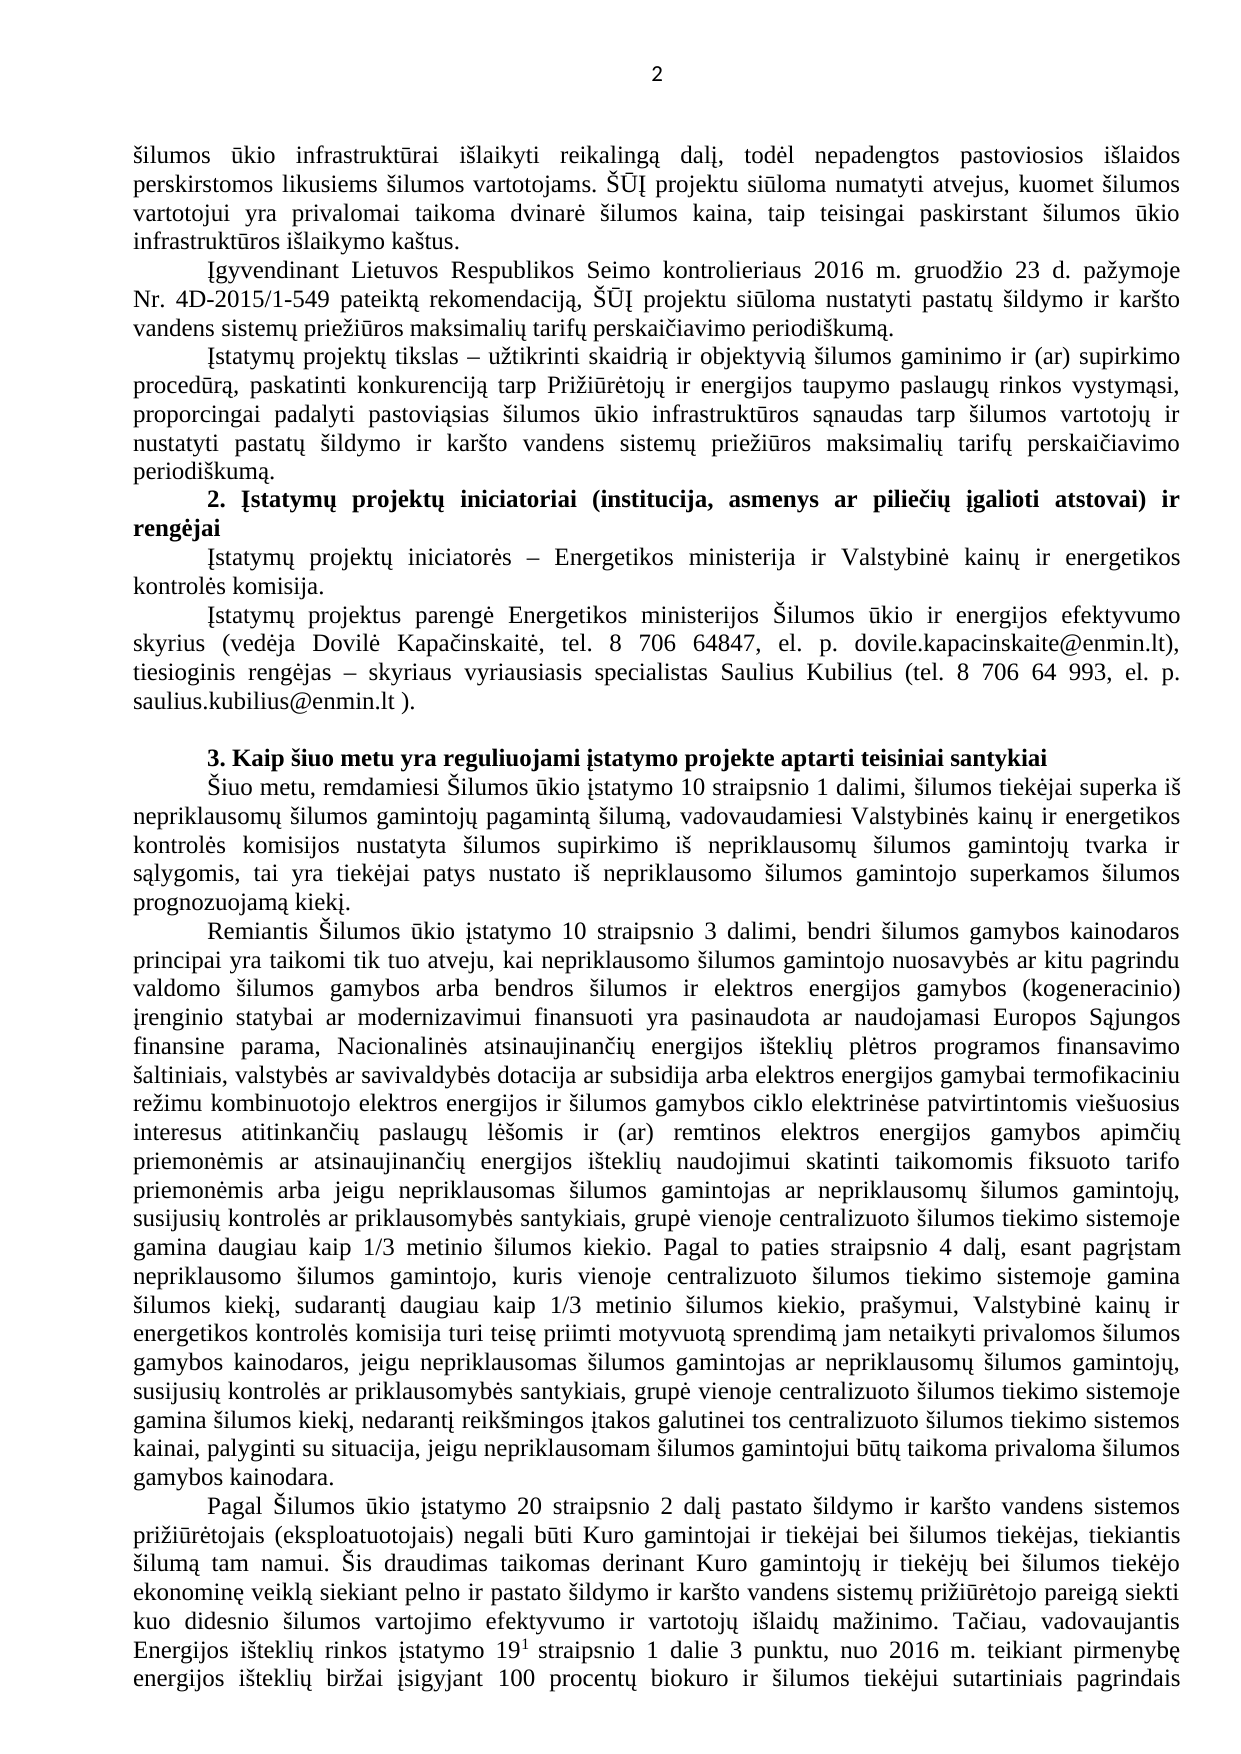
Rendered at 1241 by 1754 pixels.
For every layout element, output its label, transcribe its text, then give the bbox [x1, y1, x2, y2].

text šilumos ūkio infrastruktūrai išlaikyti reikalingą dalį, todėl nepadengtos pastoviosios išlaidos perskirstomos likusiems šilumos vartotojams. ŠŪĮ projektu siūloma numatyti atvejus, kuomet šilumos vartotojui yra privalomai taikoma dvinarė šilumos kaina, taip teisingai paskirstant šilumos ūkio infrastruktūros išlaikymo kaštus. [133, 140, 1181, 255]
text Įgyvendinant Lietuvos Respublikos Seimo kontrolieriaus 2016 m. gruodžio 23 d. pažymoje Nr. 4D-2015/1-549 pateiktą rekomendaciją, ŠŪĮ projektu siūloma nustatyti pastatų šildymo ir karšto vandens sistemų priežiūros maksimalių tarifų perskaičiavimo periodiškumą. [133, 255, 1181, 341]
text 3. Kaip šiuo metu yra reguliuojami įstatymo projekte aptarti teisiniai santykiai [133, 743, 1181, 772]
text Remiantis Šilumos ūkio įstatymo 10 straipsnio 3 dalimi, bendri šilumos gamybos kainodaros principai yra taikomi tik tuo atveju, kai nepriklausomo šilumos gamintojo nuosavybės ar kitu pagrindu valdomo šilumos gamybos arba bendros šilumos ir elektros energijos gamybos (kogeneracinio) įrenginio statybai ar modernizavimui finansuoti yra pasinaudota ar naudojamasi Europos Sąjungos finansine parama, Nacionalinės atsinaujinančių energijos išteklių plėtros programos finansavimo šaltiniais, valstybės ar savivaldybės dotacija ar subsidija arba elektros energijos gamybai termofikaciniu režimu kombinuotojo elektros energijos ir šilumos gamybos ciklo elektrinėse patvirtintomis viešuosius interesus atitinkančių paslaugų lėšomis ir (ar) remtinos elektros energijos gamybos apimčių priemonėmis ar atsinaujinančių energijos išteklių naudojimui skatinti taikomomis fiksuoto tarifo priemonėmis arba jeigu nepriklausomas šilumos gamintojas ar nepriklausomų šilumos gamintojų, susijusių kontrolės ar priklausomybės santykiais, grupė vienoje centralizuoto šilumos tiekimo sistemoje gamina daugiau kaip 1/3 metinio šilumos kiekio. Pagal to paties straipsnio 4 dalį, esant pagrįstam nepriklausomo šilumos gamintojo, kuris vienoje centralizuoto šilumos tiekimo sistemoje gamina šilumos kiekį, sudarantį daugiau kaip 1/3 metinio šilumos kiekio, prašymui, Valstybinė kainų ir energetikos kontrolės komisija turi teisę priimti motyvuotą sprendimą jam netaikyti privalomos šilumos gamybos kainodaros, jeigu nepriklausomas šilumos gamintojas ar nepriklausomų šilumos gamintojų, susijusių kontrolės ar priklausomybės santykiais, grupė vienoje centralizuoto šilumos tiekimo sistemoje gamina šilumos kiekį, nedarantį reikšmingos įtakos galutinei tos centralizuoto šilumos tiekimo sistemos kainai, palyginti su situacija, jeigu nepriklausomam šilumos gamintojui būtų taikoma privaloma šilumos gamybos kainodara. [133, 916, 1181, 1491]
text 2. Įstatymų projektų iniciatoriai (institucija, asmenys ar piliečių įgalioti atstovai) ir rengėjai [133, 485, 1181, 542]
text Įstatymų projektų iniciatorės – Energetikos ministerija ir Valstybinė kainų ir energetikos kontrolės komisija. [133, 542, 1181, 600]
text Šiuo metu, remdamiesi Šilumos ūkio įstatymo 10 straipsnio 1 dalimi, šilumos tiekėjai superka iš nepriklausomų šilumos gamintojų pagamintą šilumą, vadovaudamiesi Valstybinės kainų ir energetikos kontrolės komisijos nustatyta šilumos supirkimo iš nepriklausomų šilumos gamintojų tvarka ir sąlygomis, tai yra tiekėjai patys nustato iš nepriklausomo šilumos gamintojo superkamos šilumos prognozuojamą kiekį. [133, 772, 1181, 916]
text Įstatymų projektų tikslas – užtikrinti skaidrią ir objektyvią šilumos gaminimo ir (ar) supirkimo procedūrą, paskatinti konkurenciją tarp Prižiūrėtojų ir energijos taupymo paslaugų rinkos vystymąsi, proporcingai padalyti pastoviąsias šilumos ūkio infrastruktūros sąnaudas tarp šilumos vartotojų ir nustatyti pastatų šildymo ir karšto vandens sistemų priežiūros maksimalių tarifų perskaičiavimo periodiškumą. [133, 341, 1181, 485]
text Įstatymų projektus parengė Energetikos ministerijos Šilumos ūkio ir energijos efektyvumo skyrius (vedėja Dovilė Kapačinskaitė, tel. 8 706 64847, el. p. dovile.kapacinskaite@enmin.lt), tiesioginis rengėjas – skyriaus vyriausiasis specialistas Saulius Kubilius (tel. 8 706 64 993, el. p. saulius.kubilius@enmin.lt ). [133, 600, 1181, 715]
text Pagal Šilumos ūkio įstatymo 20 straipsnio 2 dalį pastato šildymo ir karšto vandens sistemos prižiūrėtojais (eksploatuotojais) negali būti Kuro gamintojai ir tiekėjai bei šilumos tiekėjas, tiekiantis šilumą tam namui. Šis draudimas taikomas derinant Kuro gamintojų ir tiekėjų bei šilumos tiekėjo ekonominę veiklą siekiant pelno ir pastato šildymo ir karšto vandens sistemų prižiūrėtojo pareigą siekti kuo didesnio šilumos vartojimo efektyvumo ir vartotojų išlaidų mažinimo. Tačiau, vadovaujantis Energijos išteklių rinkos įstatymo 191 straipsnio 1 dalie 3 punktu, nuo 2016 m. teikiant pirmenybę energijos išteklių biržai įsigyjant 100 procentų biokuro ir šilumos tiekėjui sutartiniais pagrindais [133, 1491, 1181, 1692]
